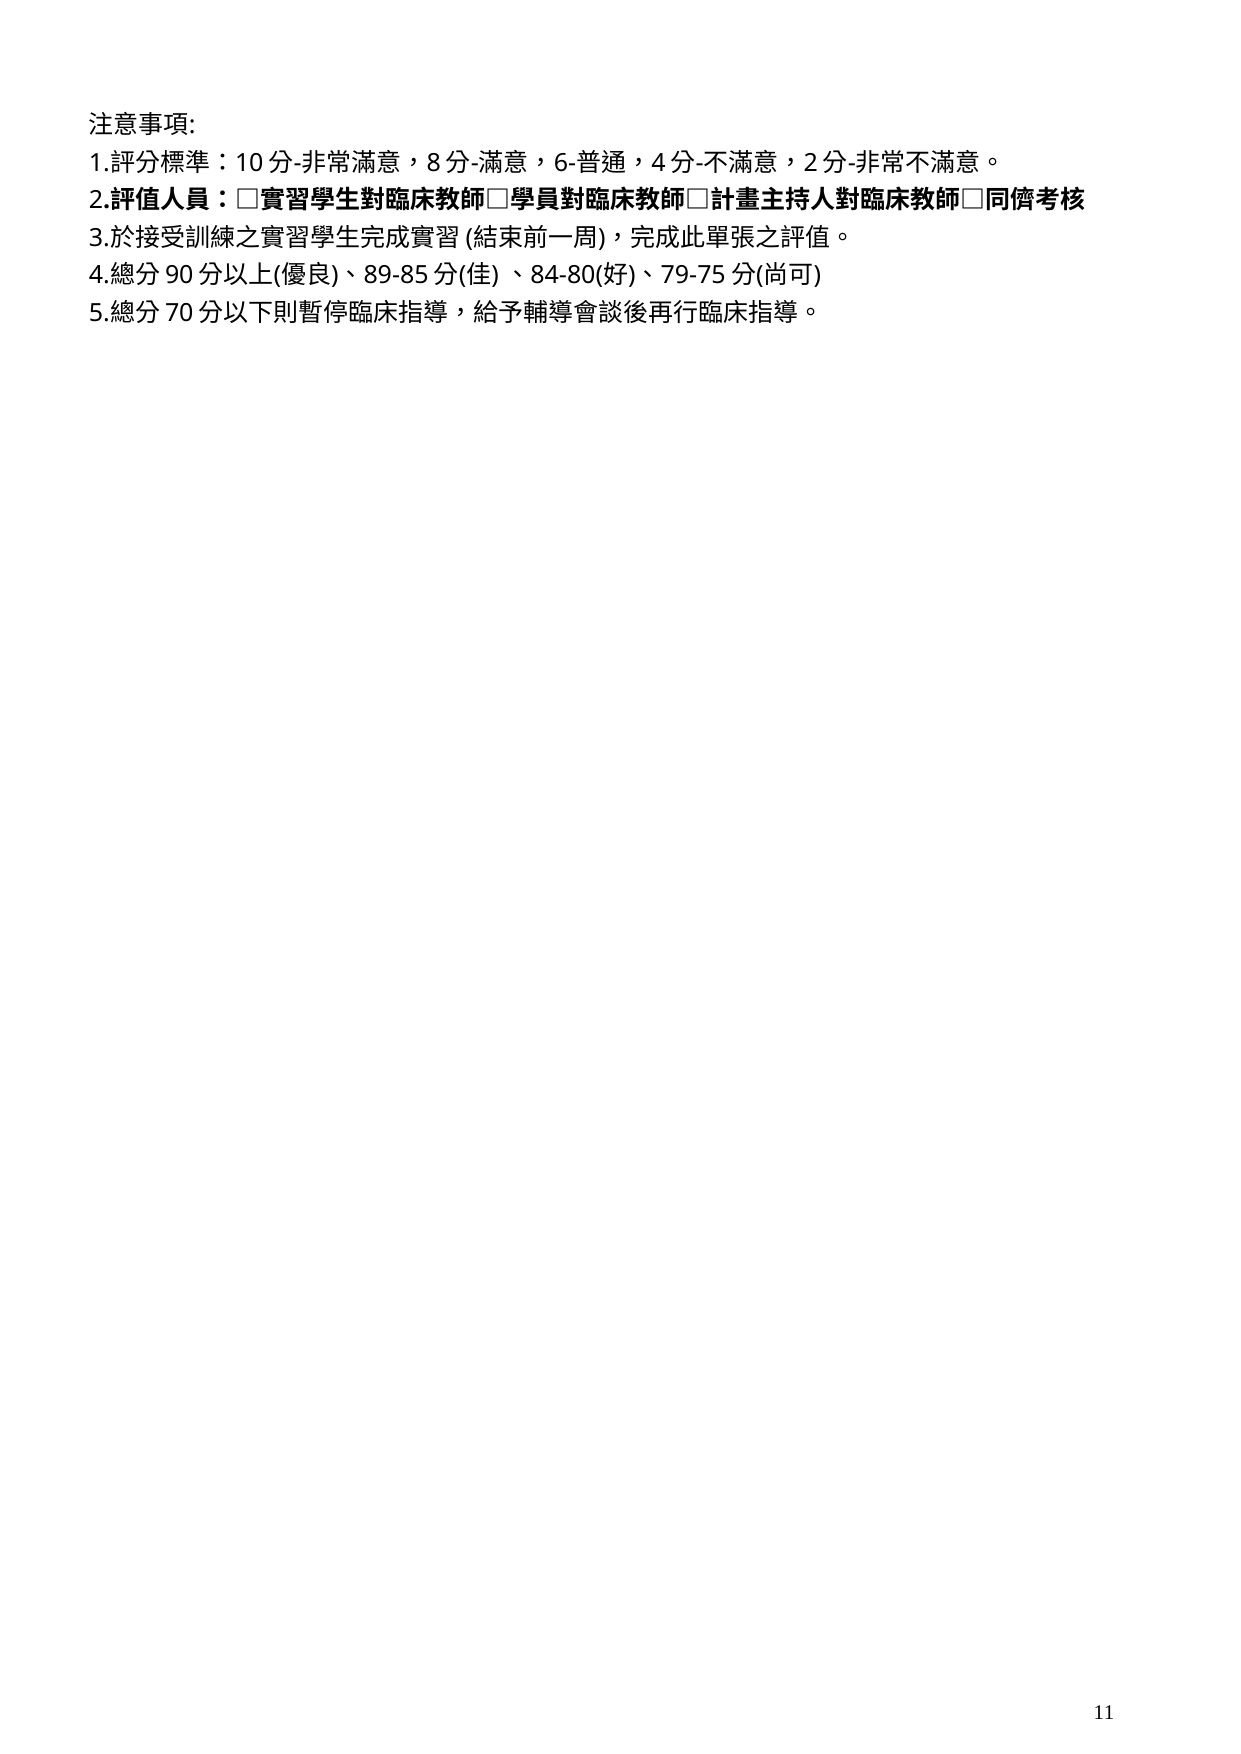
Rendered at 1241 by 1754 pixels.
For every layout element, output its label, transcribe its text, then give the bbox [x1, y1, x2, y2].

text 3.於接受訓練之實習學生完成實習 (結束前一周)，完成此單張之評值。 [89, 217, 1152, 254]
text 2.評值人員：□實習學生對臨床教師□學員對臨床教師□計畫主持人對臨床教師□同儕考核 [89, 179, 1152, 217]
text 1.評分標準：10分-非常滿意，8分-滿意，6-普通，4分-不滿意，2分-非常不滿意。 [89, 142, 1152, 179]
text 5.總分70分以下則暫停臨床指導，給予輔導會談後再行臨床指導。 [89, 292, 1152, 329]
text 4.總分90分以上(優良)、89-85分(佳) 、84-80(好)、79-75分(尚可) [89, 254, 1152, 292]
text 注意事項: [89, 104, 1152, 142]
